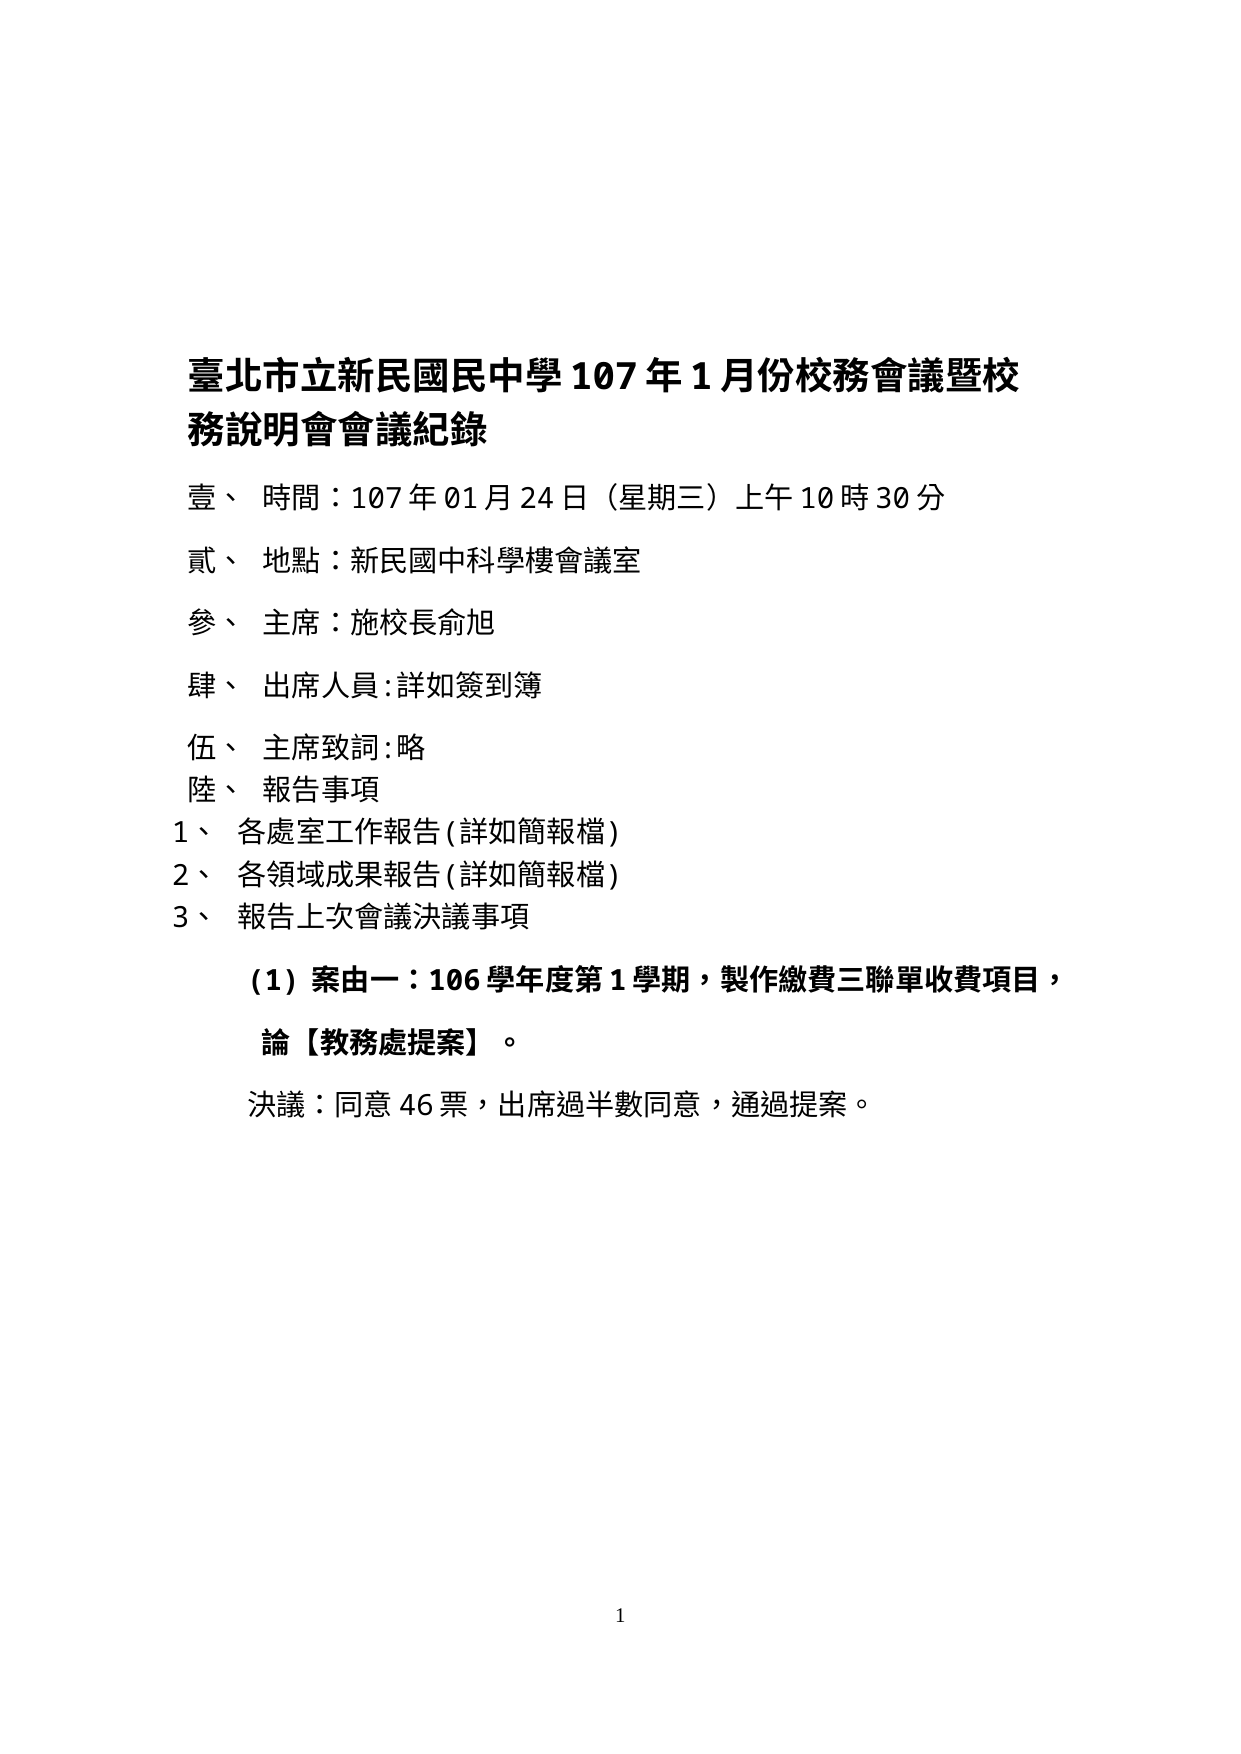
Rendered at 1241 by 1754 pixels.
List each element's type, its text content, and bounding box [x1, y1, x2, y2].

list 出席人員:詳如簽到簿 [187, 642, 1053, 704]
text 臺北市立新民國民中學107年1月份校務會議暨校務說明會會議紀錄 [187, 346, 1053, 454]
list 案由一：106學年度第1學期，製作繳費三聯單收費項目，論【教務處提案】。 [247, 936, 1053, 1061]
list 主席致詞:略 [187, 704, 1053, 767]
list 地點：新民國中科學樓會議室 [187, 517, 1053, 579]
list 報告事項 [187, 767, 1053, 809]
list 各處室工作報告(詳如簡報檔) [172, 809, 1053, 851]
text 決議：同意46票，出席過半數同意，通過提案。 [247, 1061, 1053, 1124]
list 時間：107年01月24日（星期三）上午10時30分 [187, 454, 1053, 517]
list 報告上次會議決議事項 [172, 894, 1053, 936]
list 主席：施校長俞旭 [187, 579, 1053, 642]
list 各領域成果報告(詳如簡報檔) [172, 851, 1053, 894]
